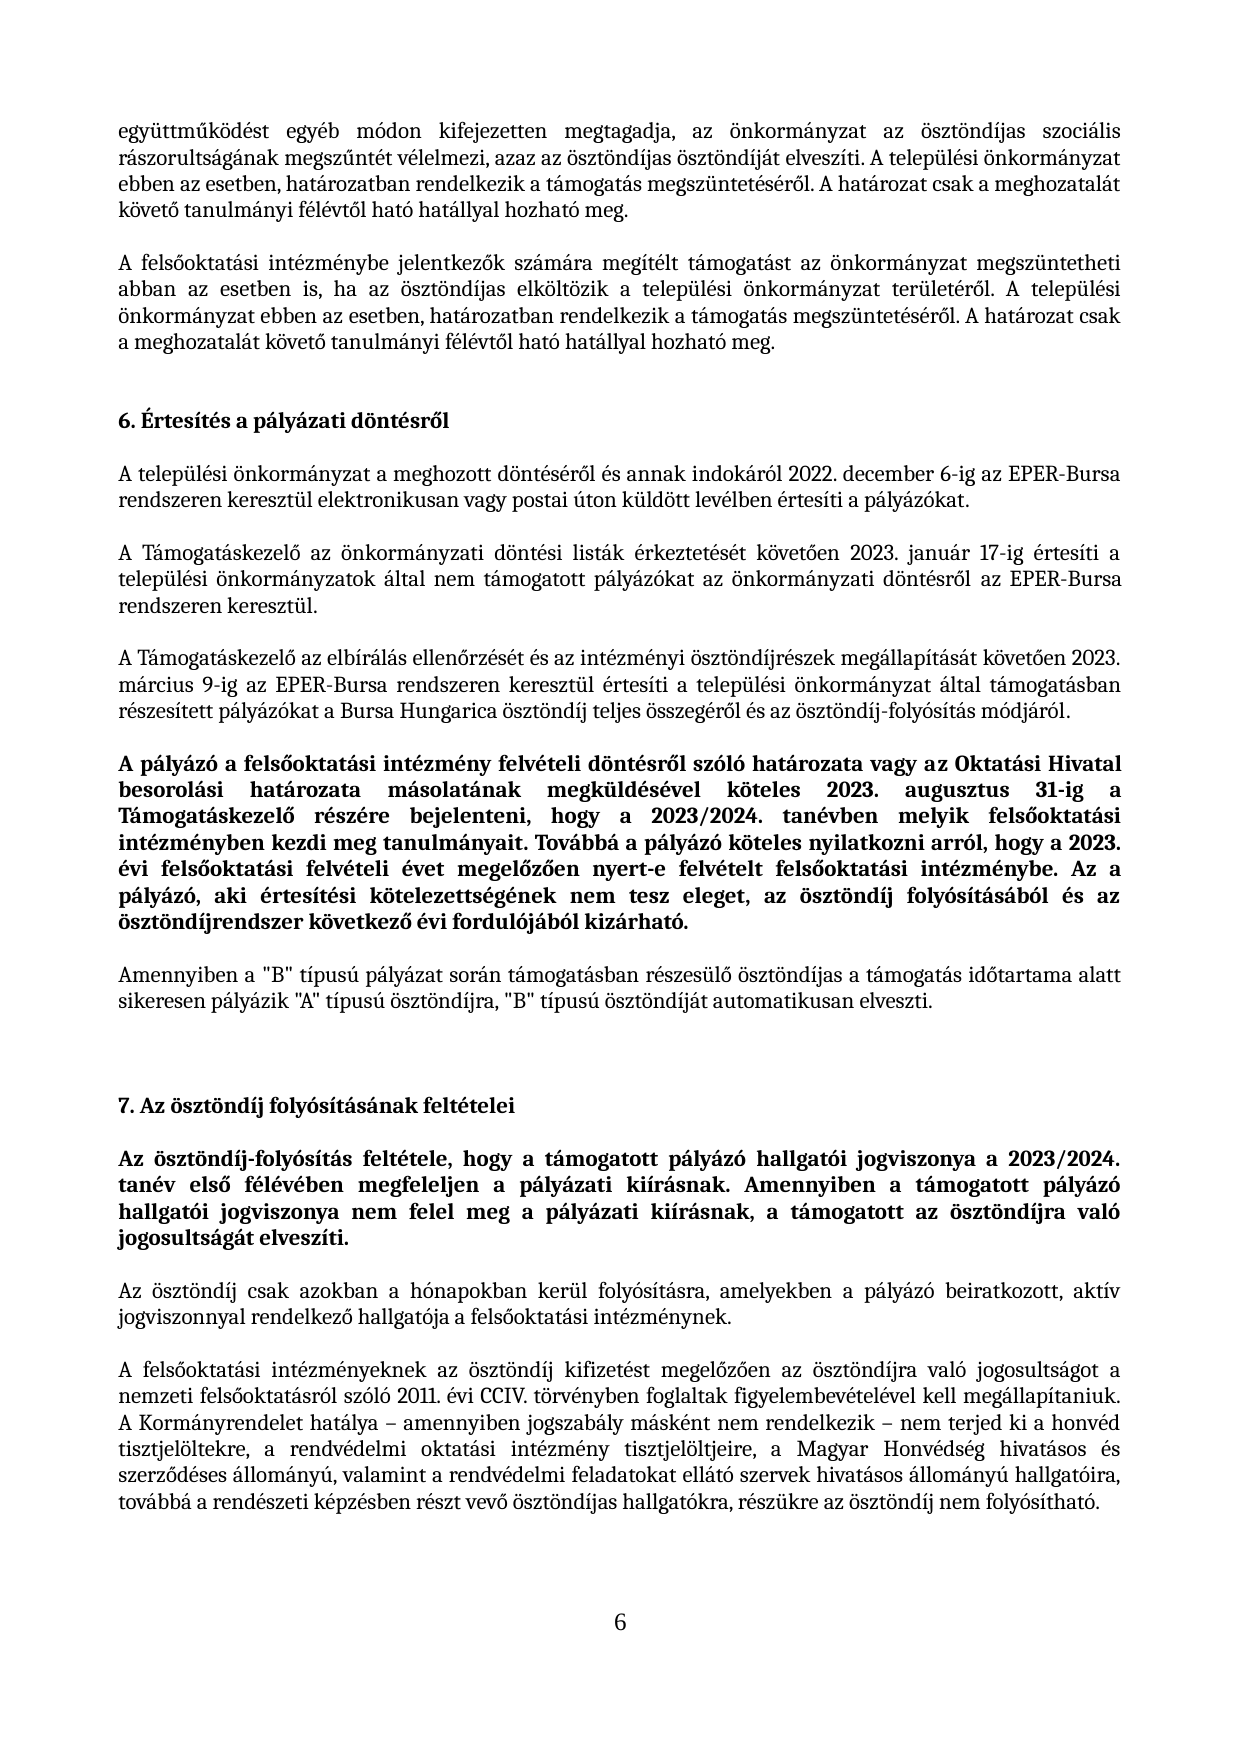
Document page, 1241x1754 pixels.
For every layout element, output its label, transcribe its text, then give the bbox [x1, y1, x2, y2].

text 6. Értesítés a pályázati döntésről [118, 408, 1122, 434]
text A felsőoktatási intézménybe jelentkezők számára megítélt támogatást az önkormányzat megszüntetheti abban az esetben is, ha az ösztöndíjas elköltözik a települési önkormányzat területéről. A települési önkormányzat ebben az esetben, határozatban rendelkezik a támogatás megszüntetéséről. A határozat csak a meghozatalát követő tanulmányi félévtől ható hatállyal hozható meg. [118, 250, 1122, 355]
text A Támogatáskezelő az önkormányzati döntési listák érkeztetését követően 2023. január 17-ig értesíti a települési önkormányzatok által nem támogatott pályázókat az önkormányzati döntésről az EPER-Bursa rendszeren keresztül. [118, 540, 1122, 619]
text A felsőoktatási intézményeknek az ösztöndíj kifizetést megelőzően az ösztöndíjra való jogosultságot a nemzeti felsőoktatásról szóló 2011. évi CCIV. törvényben foglaltak figyelembevételével kell megállapítaniuk. A Kormányrendelet hatálya – amennyiben jogszabály másként nem rendelkezik – nem terjed ki a honvéd tisztjelöltekre, a rendvédelmi oktatási intézmény tisztjelöltjeire, a Magyar Honvédség hivatásos és szerződéses állományú, valamint a rendvédelmi feladatokat ellátó szervek hivatásos állományú hallgatóira, továbbá a rendészeti képzésben részt vevő ösztöndíjas hallgatókra, részükre az ösztöndíj nem folyósítható. [118, 1357, 1122, 1515]
text együttműködést egyéb módon kifejezetten megtagadja, az önkormányzat az ösztöndíjas szociális rászorultságának megszűntét vélelmezi, azaz az ösztöndíjas ösztöndíját elveszíti. A települési önkormányzat ebben az esetben, határozatban rendelkezik a támogatás megszüntetéséről. A határozat csak a meghozatalát követő tanulmányi félévtől ható hatállyal hozható meg. [118, 118, 1122, 223]
text A pályázó a felsőoktatási intézmény felvételi döntésről szóló határozata vagy az Oktatási Hivatal besorolási határozata másolatának megküldésével köteles 2023. augusztus 31-ig a Támogatáskezelő részére bejelenteni, hogy a 2023/2024. tanévben melyik felsőoktatási intézményben kezdi meg tanulmányait. Továbbá a pályázó köteles nyilatkozni arról, hogy a 2023. évi felsőoktatási felvételi évet megelőzően nyert-e felvételt felsőoktatási intézménybe. Az a pályázó, aki értesítési kötelezettségének nem tesz eleget, az ösztöndíj folyósításából és az ösztöndíjrendszer következő évi fordulójából kizárható. [118, 751, 1122, 935]
text Az ösztöndíj-folyósítás feltétele, hogy a támogatott pályázó hallgatói jogviszonya a 2023/2024. tanév első félévében megfeleljen a pályázati kiírásnak. Amennyiben a támogatott pályázó hallgatói jogviszonya nem felel meg a pályázati kiírásnak, a támogatott az ösztöndíjra való jogosultságát elveszíti. [118, 1146, 1122, 1251]
text A települési önkormányzat a meghozott döntéséről és annak indokáról 2022. december 6-ig az EPER-Bursa rendszeren keresztül elektronikusan vagy postai úton küldött levélben értesíti a pályázókat. [118, 461, 1122, 513]
text Az ösztöndíj csak azokban a hónapokban kerül folyósításra, amelyekben a pályázó beiratkozott, aktív jogviszonnyal rendelkező hallgatója a felsőoktatási intézménynek. [118, 1278, 1122, 1330]
text A Támogatáskezelő az elbírálás ellenőrzését és az intézményi ösztöndíjrészek megállapítását követően 2023. március 9-ig az EPER-Bursa rendszeren keresztül értesíti a települési önkormányzat által támogatásban részesített pályázókat a Bursa Hungarica ösztöndíj teljes összegéről és az ösztöndíj-folyósítás módjáról. [118, 645, 1122, 724]
text Amennyiben a "B" típusú pályázat során támogatásban részesülő ösztöndíjas a támogatás időtartama alatt sikeresen pályázik "A" típusú ösztöndíjra, "B" típusú ösztöndíját automatikusan elveszti. [118, 961, 1122, 1014]
text 7. Az ösztöndíj folyósításának feltételei [118, 1093, 1122, 1119]
